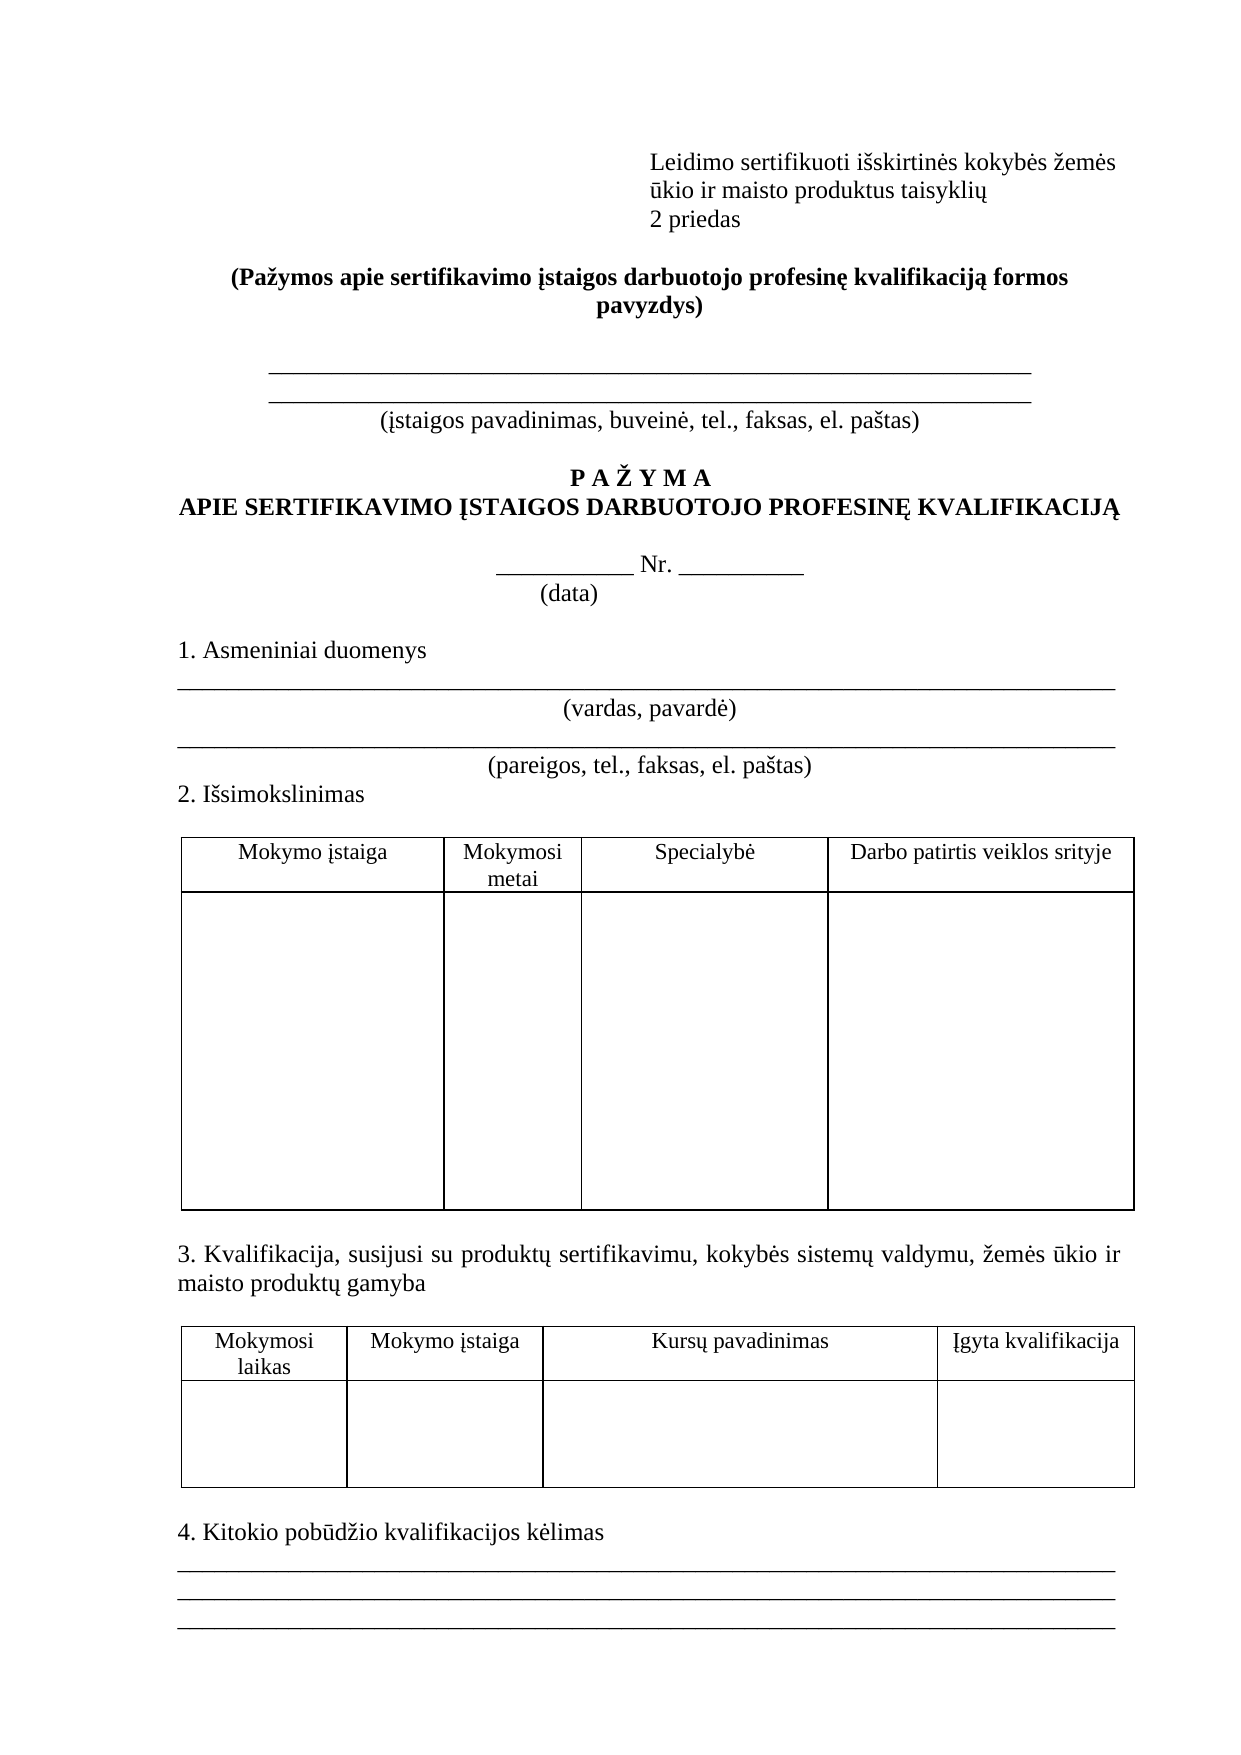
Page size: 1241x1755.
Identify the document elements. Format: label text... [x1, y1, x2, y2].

table_cell [182, 1381, 186, 1487]
table_cell [182, 893, 186, 1209]
text (Pažymos apie sertifikavimo įstaigos darbuotojo profesinę kvalifikaciją formos pavyzdys) [177, 262, 1122, 319]
table_header Darbo patirtis veiklos srityje [829, 838, 1133, 891]
text PAŽYMA APIE SERTIFIKAVIMO ĮSTAIGOS DARBUOTOJO PROFESINĘ KVALIFIKACIJĄ [177, 463, 1122, 521]
table_cell [582, 893, 827, 1209]
text _____________________________________________________________ [177, 377, 1122, 406]
text _ [177, 1546, 1122, 1574]
table_cell [348, 1381, 542, 1487]
text (pareigos, tel., faksas, el. paštas) [177, 751, 1122, 779]
text _ [177, 1603, 1122, 1632]
text (vardas, pavardė) [177, 693, 1122, 722]
text ___________ Nr. __________ [177, 549, 1122, 578]
text _____________________________________________________________ [177, 348, 1122, 377]
table_cell [439, 893, 443, 1209]
text (data) [540, 578, 1122, 607]
text _ [177, 722, 1122, 751]
text 3. Kvalifikacija, susijusi su produktų sertifikavimu, kokybės sistemų valdymu, žemės ūkio ir maisto produktų gamyba [177, 1239, 1122, 1297]
table_cell [938, 1381, 1134, 1487]
table_header Kursų pavadinimas [544, 1327, 937, 1380]
text _ [177, 1574, 1122, 1603]
text _ [177, 664, 1122, 693]
table_cell [445, 893, 581, 1209]
table_header Mokymo įstaiga [348, 1327, 542, 1380]
text 4. Kitokio pobūdžio kvalifikacijos kėlimas [177, 1517, 1122, 1546]
text 1. Asmeniniai duomenys [177, 636, 1122, 664]
table_header Specialybė [582, 838, 827, 891]
table_cell [544, 1381, 937, 1487]
text 2. Išsimokslinimas [177, 779, 1122, 808]
table_header Įgyta kvalifikacija [938, 1327, 1134, 1380]
text (įstaigos pavadinimas, buveinė, tel., faksas, el. paštas) [177, 406, 1122, 434]
text Leidimo sertifikuoti išskirtinės kokybės žemės ūkio ir maisto produktus taisyklių [649, 147, 1122, 204]
table_header Mokymo įstaiga [182, 838, 443, 891]
text 2 priedas [649, 204, 1122, 233]
table_cell [829, 893, 1133, 1209]
